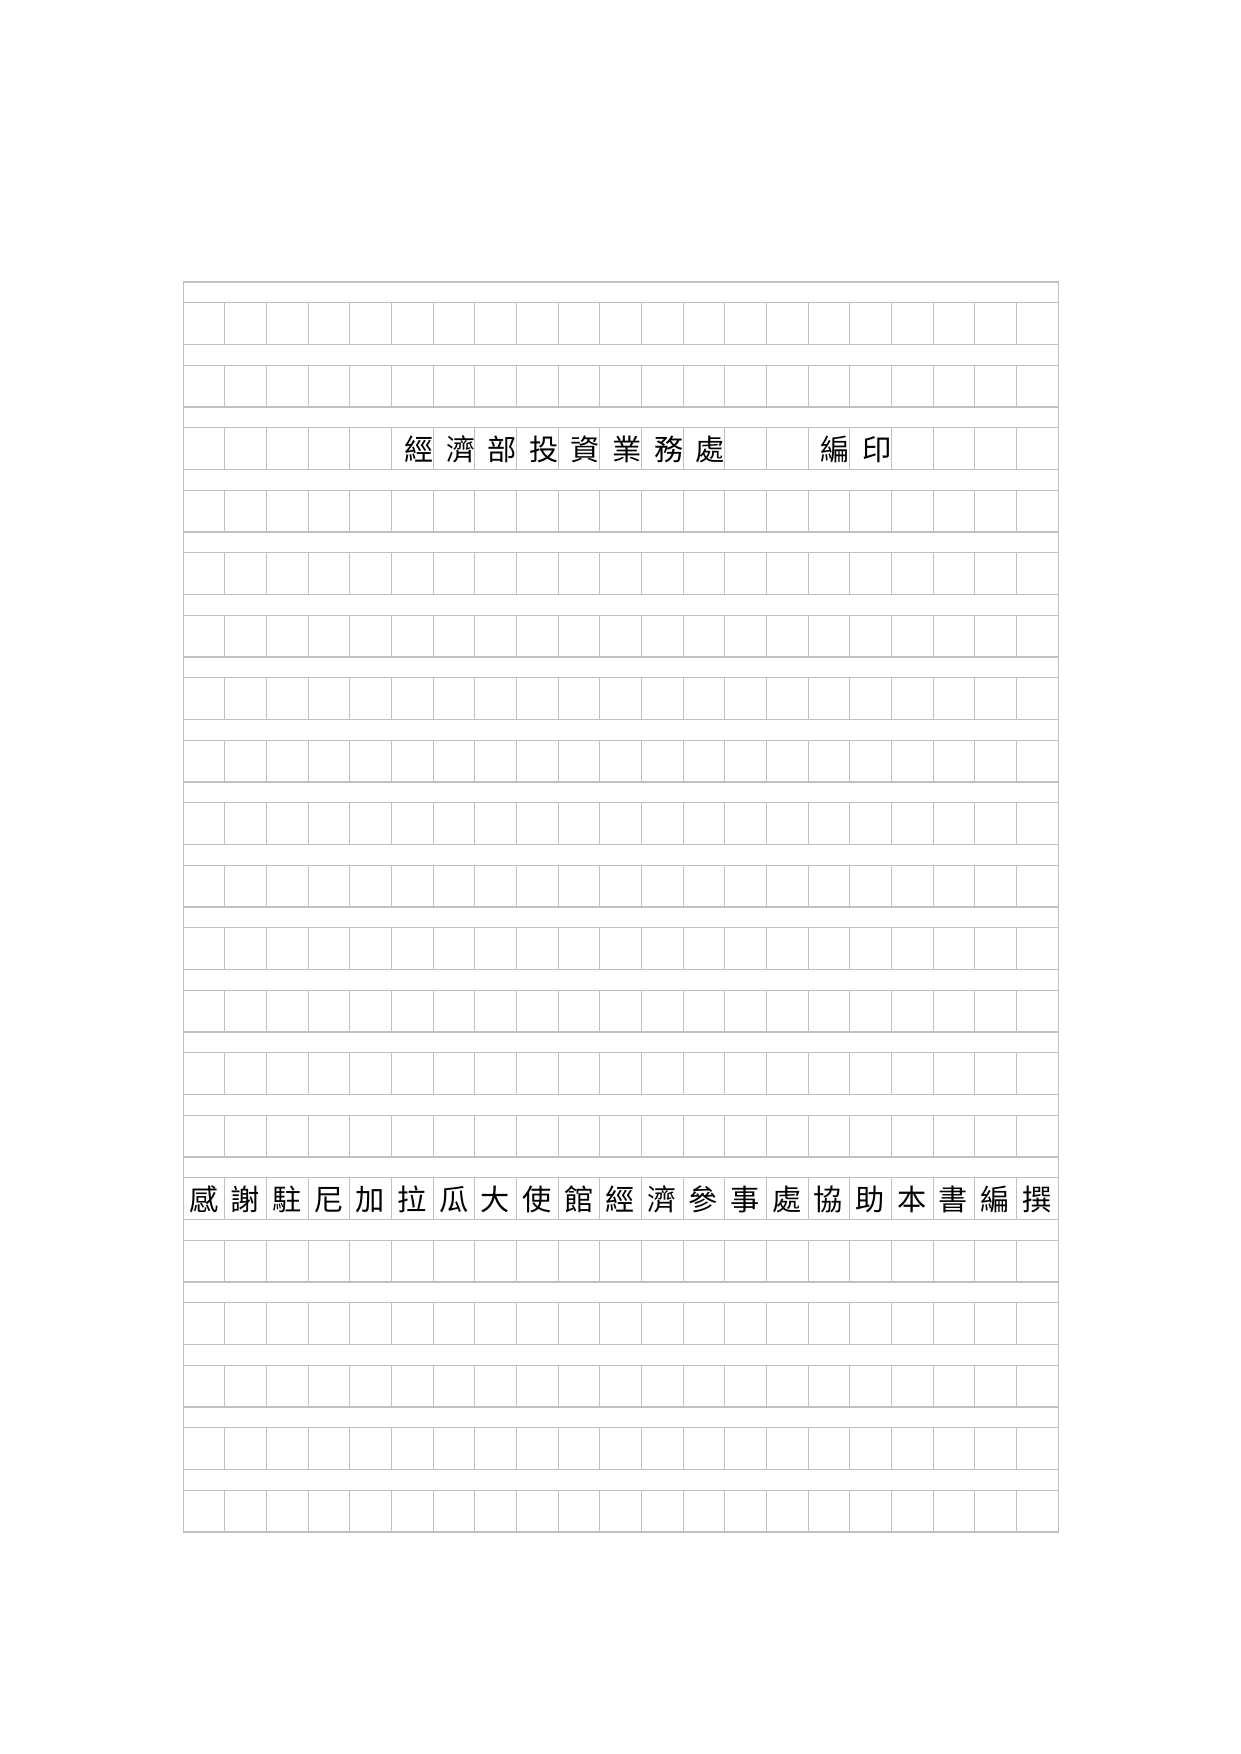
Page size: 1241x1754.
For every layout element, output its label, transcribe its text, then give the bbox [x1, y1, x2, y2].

text 事 [725, 1178, 766, 1219]
table_cell [934, 616, 974, 656]
table_cell [350, 741, 391, 781]
table_cell [600, 303, 641, 344]
table_cell [184, 970, 1058, 990]
table_cell [184, 928, 224, 969]
table_cell [684, 366, 724, 406]
table_cell [1017, 303, 1058, 344]
table_cell [559, 491, 599, 531]
text 感 [184, 1178, 224, 1219]
table_cell [600, 491, 641, 531]
table_cell [309, 991, 349, 1031]
table_cell [184, 678, 224, 719]
text 助 [850, 1178, 891, 1219]
table_cell [267, 366, 308, 406]
table_cell [434, 928, 474, 969]
table_cell [767, 803, 808, 844]
table_cell [934, 991, 974, 1031]
table_cell [934, 803, 974, 844]
table_cell [892, 678, 933, 719]
table_cell [184, 366, 224, 406]
table_cell [975, 303, 1016, 344]
text 謝 [225, 1178, 266, 1219]
table_cell [517, 866, 558, 906]
table_cell [267, 866, 308, 906]
table_cell [475, 866, 516, 906]
table_cell [642, 678, 683, 719]
table_cell [267, 991, 308, 1031]
table_cell [559, 1053, 599, 1094]
table_cell [225, 366, 266, 406]
table_cell [767, 928, 808, 969]
table_cell [767, 616, 808, 656]
table_cell [934, 866, 974, 906]
text 瓜 [434, 1178, 474, 1219]
table_cell [809, 866, 849, 906]
table_cell [892, 428, 933, 469]
table_cell [934, 366, 974, 406]
table_cell 投 [517, 428, 558, 469]
table_cell [767, 428, 808, 469]
table_cell [184, 658, 1058, 677]
table_cell 經 [392, 428, 433, 469]
table_cell [184, 283, 1058, 302]
table_cell [600, 366, 641, 406]
table_cell [267, 678, 308, 719]
table_cell [517, 678, 558, 719]
table_cell [892, 991, 933, 1031]
table_cell [600, 928, 641, 969]
table_cell [434, 303, 474, 344]
table_cell [642, 866, 683, 906]
text 使 [517, 1178, 558, 1219]
table_cell [225, 678, 266, 719]
table_cell [975, 1053, 1016, 1094]
table_cell [934, 1053, 974, 1094]
table_cell [517, 803, 558, 844]
table_cell [850, 928, 891, 969]
table_cell [559, 928, 599, 969]
table_cell [725, 991, 766, 1031]
table_cell [975, 366, 1016, 406]
table_cell 業 [600, 428, 641, 469]
table_cell [1017, 491, 1058, 531]
table_cell [475, 616, 516, 656]
text 本 [892, 1178, 933, 1219]
table_cell [475, 991, 516, 1031]
table_cell [975, 491, 1016, 531]
table_cell [684, 616, 724, 656]
table_cell [934, 491, 974, 531]
table_cell [267, 1053, 308, 1094]
table_cell [1017, 991, 1058, 1031]
table_cell 資 [559, 428, 599, 469]
table_cell [892, 553, 933, 594]
table_cell [684, 803, 724, 844]
table_cell [767, 741, 808, 781]
table_cell [892, 303, 933, 344]
table_cell [350, 428, 391, 469]
table_cell [684, 678, 724, 719]
table_cell [392, 803, 433, 844]
table_cell [309, 553, 349, 594]
table_cell [309, 491, 349, 531]
table_cell [892, 616, 933, 656]
text 加 [350, 1178, 391, 1219]
table_cell [850, 491, 891, 531]
table_cell [684, 491, 724, 531]
table_cell [600, 553, 641, 594]
table_cell [350, 553, 391, 594]
table_cell [392, 366, 433, 406]
table_cell [600, 866, 641, 906]
text 參 [684, 1178, 724, 1219]
table_cell [809, 366, 849, 406]
table_cell [184, 783, 1058, 802]
text [184, 1158, 1058, 1177]
table_cell [642, 366, 683, 406]
table_cell [184, 470, 1058, 490]
table_cell [225, 491, 266, 531]
table_cell [434, 741, 474, 781]
table_cell [350, 1053, 391, 1094]
table_cell [225, 928, 266, 969]
table_cell [684, 553, 724, 594]
table_cell [975, 428, 1016, 469]
table_cell [350, 303, 391, 344]
table_cell [767, 991, 808, 1031]
table_cell [184, 720, 1058, 740]
table_cell [267, 491, 308, 531]
table_cell [184, 595, 1058, 615]
table_cell [184, 741, 224, 781]
table_cell [225, 1053, 266, 1094]
table_cell [267, 428, 308, 469]
table_cell [267, 553, 308, 594]
table_cell [975, 678, 1016, 719]
table_cell [892, 491, 933, 531]
table_cell [309, 803, 349, 844]
text 館 [559, 1178, 599, 1219]
table_cell [475, 491, 516, 531]
table_cell [850, 678, 891, 719]
table_cell [392, 678, 433, 719]
table_cell [392, 866, 433, 906]
table_cell [225, 303, 266, 344]
table_cell [475, 1053, 516, 1094]
table_cell [1017, 741, 1058, 781]
table_cell [850, 366, 891, 406]
table_cell [600, 678, 641, 719]
table_cell [267, 741, 308, 781]
table_cell [559, 803, 599, 844]
table_cell [767, 553, 808, 594]
table_cell [1017, 616, 1058, 656]
table_cell [392, 303, 433, 344]
table_cell [350, 866, 391, 906]
table_cell [475, 741, 516, 781]
text 濟 [642, 1178, 683, 1219]
table_cell [642, 1053, 683, 1094]
table_cell [434, 678, 474, 719]
text 拉 [392, 1178, 433, 1219]
table_cell [434, 803, 474, 844]
text 書 [934, 1178, 974, 1219]
table_cell [809, 803, 849, 844]
table_cell [267, 303, 308, 344]
table_cell [184, 533, 1058, 552]
table_cell [559, 366, 599, 406]
table_cell [850, 803, 891, 844]
table_cell [1017, 678, 1058, 719]
text 尼 [309, 1178, 349, 1219]
table_cell [184, 845, 1058, 865]
table_cell [725, 428, 766, 469]
table_cell [600, 1053, 641, 1094]
table_cell 部 [475, 428, 516, 469]
table_cell [475, 803, 516, 844]
table_cell [725, 803, 766, 844]
table_cell [559, 303, 599, 344]
table_cell [225, 553, 266, 594]
table_cell [392, 741, 433, 781]
table_cell [975, 991, 1016, 1031]
table_cell [809, 991, 849, 1031]
table_cell [184, 303, 224, 344]
table_cell [600, 616, 641, 656]
table_cell [892, 928, 933, 969]
table_cell [642, 991, 683, 1031]
table_cell [600, 741, 641, 781]
table_cell [600, 803, 641, 844]
table_cell [267, 616, 308, 656]
table_cell [517, 616, 558, 656]
table_cell [850, 991, 891, 1031]
table_cell [309, 1053, 349, 1094]
table_cell [350, 678, 391, 719]
table_cell [892, 803, 933, 844]
table_cell [434, 491, 474, 531]
table_cell [559, 553, 599, 594]
table_cell [475, 678, 516, 719]
table_cell [684, 991, 724, 1031]
table_cell [309, 366, 349, 406]
table_cell [350, 991, 391, 1031]
table_cell [767, 491, 808, 531]
table_cell [1017, 803, 1058, 844]
table_cell [517, 303, 558, 344]
text 編 [975, 1178, 1016, 1219]
table_cell [309, 303, 349, 344]
table_cell [434, 1053, 474, 1094]
table_cell [392, 553, 433, 594]
table_cell [559, 678, 599, 719]
table_cell [309, 866, 349, 906]
table_cell [1017, 928, 1058, 969]
table_cell [475, 303, 516, 344]
table_cell [809, 741, 849, 781]
table_cell [934, 428, 974, 469]
table_cell [559, 741, 599, 781]
table_cell [975, 866, 1016, 906]
table_cell [475, 928, 516, 969]
table_cell [684, 928, 724, 969]
table_cell 編 [809, 428, 849, 469]
table_cell [934, 678, 974, 719]
text 駐 [267, 1178, 308, 1219]
table_cell [1017, 1053, 1058, 1094]
table_cell [600, 991, 641, 1031]
table_cell [350, 491, 391, 531]
table_cell [184, 553, 224, 594]
table_cell [517, 741, 558, 781]
table_cell [434, 366, 474, 406]
table_cell [184, 991, 224, 1031]
table_cell [850, 866, 891, 906]
table_cell [517, 928, 558, 969]
table_cell [267, 803, 308, 844]
table_cell [809, 491, 849, 531]
table_cell [725, 678, 766, 719]
table_cell [350, 366, 391, 406]
table_cell [642, 928, 683, 969]
table_cell [350, 803, 391, 844]
table_cell [850, 303, 891, 344]
table_cell [309, 678, 349, 719]
table_cell [1017, 866, 1058, 906]
table_cell [184, 1033, 1058, 1052]
text 處 [767, 1178, 808, 1219]
table_cell [392, 928, 433, 969]
table_cell [1017, 553, 1058, 594]
table_cell [559, 866, 599, 906]
table_cell [225, 428, 266, 469]
table_cell [517, 553, 558, 594]
table_cell [184, 1053, 224, 1094]
table_cell [934, 741, 974, 781]
table_cell [309, 928, 349, 969]
table_cell [184, 1095, 1058, 1115]
table_cell [725, 366, 766, 406]
table_cell [184, 428, 224, 469]
table_cell [392, 991, 433, 1031]
table_cell [559, 991, 599, 1031]
table_cell [475, 553, 516, 594]
table_cell [725, 866, 766, 906]
table_cell [684, 1053, 724, 1094]
table_cell [725, 303, 766, 344]
table_cell [184, 803, 224, 844]
table_cell [434, 991, 474, 1031]
table_cell [725, 928, 766, 969]
table_cell [892, 741, 933, 781]
table_cell [934, 928, 974, 969]
table_cell [309, 428, 349, 469]
table_cell [225, 803, 266, 844]
table_cell [767, 366, 808, 406]
table_cell [517, 366, 558, 406]
table_cell [184, 345, 1058, 365]
table_cell 印 [850, 428, 891, 469]
table_cell [892, 866, 933, 906]
table_cell [642, 553, 683, 594]
table_cell [975, 553, 1016, 594]
table_cell [767, 1053, 808, 1094]
table_cell [684, 866, 724, 906]
table_cell [559, 616, 599, 656]
table_cell [1017, 366, 1058, 406]
table_cell [642, 616, 683, 656]
table_cell [809, 553, 849, 594]
text 大 [475, 1178, 516, 1219]
table_cell [975, 803, 1016, 844]
table_cell [892, 366, 933, 406]
table_cell [392, 616, 433, 656]
table_cell [809, 928, 849, 969]
table_cell [225, 866, 266, 906]
text 經 [600, 1178, 641, 1219]
table_cell [434, 553, 474, 594]
text 協 [809, 1178, 849, 1219]
table_cell [642, 491, 683, 531]
table_cell [934, 303, 974, 344]
table_cell [225, 616, 266, 656]
table_cell [475, 366, 516, 406]
table_cell [934, 553, 974, 594]
table_cell [684, 741, 724, 781]
table_cell [642, 741, 683, 781]
table_cell [184, 408, 1058, 427]
table_cell [434, 616, 474, 656]
table_cell [1017, 428, 1058, 469]
table_cell [642, 803, 683, 844]
table_cell [809, 1053, 849, 1094]
table_cell [767, 303, 808, 344]
table_cell [850, 1053, 891, 1094]
table_cell [309, 741, 349, 781]
table_cell [725, 741, 766, 781]
table_cell [642, 303, 683, 344]
table_cell [684, 303, 724, 344]
table_cell [392, 1053, 433, 1094]
table_cell [225, 741, 266, 781]
table_cell [975, 741, 1016, 781]
table_cell [767, 866, 808, 906]
table_cell [809, 303, 849, 344]
table_cell [975, 616, 1016, 656]
table_cell [350, 928, 391, 969]
table_cell [1059, 281, 1074, 1119]
table_cell [517, 991, 558, 1031]
table_cell [850, 616, 891, 656]
text 撰 [1017, 1178, 1058, 1219]
table_cell [809, 616, 849, 656]
table_cell [809, 678, 849, 719]
table_cell [725, 491, 766, 531]
table_cell [850, 741, 891, 781]
table_cell [725, 616, 766, 656]
table_cell [309, 616, 349, 656]
table_cell [184, 866, 224, 906]
table_cell [767, 678, 808, 719]
table_cell 濟 [434, 428, 474, 469]
table_cell [350, 616, 391, 656]
table_cell [267, 928, 308, 969]
table_cell 處 [684, 428, 724, 469]
table_cell [434, 866, 474, 906]
table_cell [850, 553, 891, 594]
table_cell [392, 491, 433, 531]
table_cell [184, 908, 1058, 927]
table_cell [892, 1053, 933, 1094]
table_cell [184, 616, 224, 656]
table_cell [517, 1053, 558, 1094]
table_cell [184, 491, 224, 531]
table_cell 務 [642, 428, 683, 469]
table_cell [975, 928, 1016, 969]
table_cell [725, 553, 766, 594]
table_cell [725, 1053, 766, 1094]
table_cell [225, 991, 266, 1031]
table_cell [517, 491, 558, 531]
